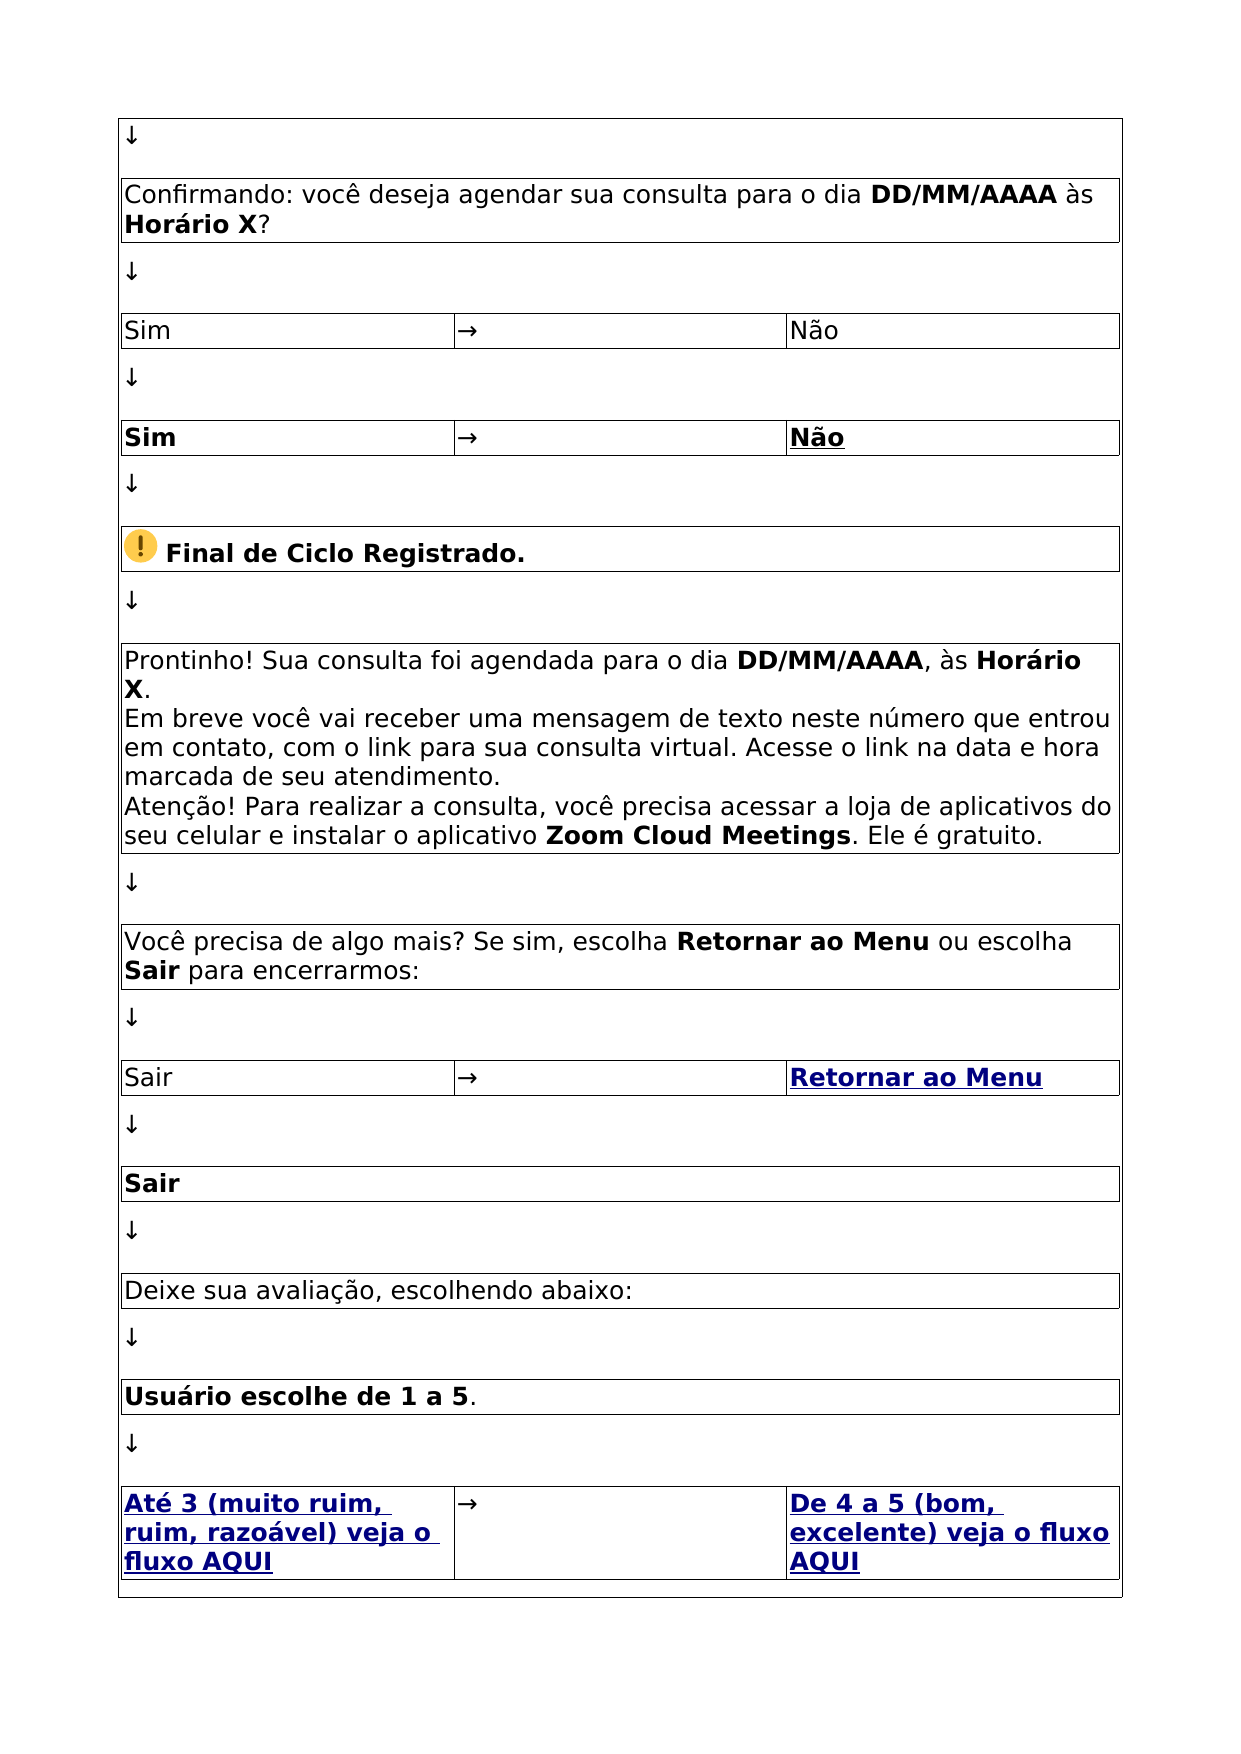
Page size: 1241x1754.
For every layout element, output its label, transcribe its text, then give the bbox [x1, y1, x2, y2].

table_header Sair [122, 1061, 454, 1095]
table_header → [455, 1487, 786, 1579]
table_header Não [787, 314, 1119, 348]
table_header Retornar ao Menu [787, 1061, 1119, 1095]
table_header → [455, 314, 786, 348]
table_header ↓ ↓ ↓ ↓ ↓ ↓ ↓ ↓ ↓ ↓ ↓ [119, 119, 1122, 1597]
table_header → [455, 1061, 786, 1095]
table_header Até 3 (muito ruim, ruim, razoável) veja o fluxo AQUI [122, 1487, 454, 1579]
table_header → [455, 421, 786, 455]
table_header Confirmando: você deseja agendar sua consulta para o dia DD/MM/AAAA às Horário X? [122, 179, 1119, 242]
table_header Você precisa de algo mais? Se sim, escolha Retornar ao Menu ou escolha Sair para encerrarmos: [122, 925, 1119, 988]
table_header Sim [122, 314, 454, 348]
table_header Deixe sua avaliação, escolhendo abaixo: [122, 1274, 1119, 1308]
table_header De 4 a 5 (bom, excelente) veja o fluxo AQUI [787, 1487, 1119, 1579]
table_header Sim [122, 421, 454, 455]
table_header Prontinho! Sua consulta foi agendada para o dia DD/MM/AAAA, às Horário X. Em breve você vai receber uma mensagem de texto neste número que entrou em contato, com o link para sua consulta virtual. Acesse o link na data e hora marcada de seu atendimento. Atenção! Para realizar a consulta, você precisa acessar a loja de aplicativos do seu celular e instalar o aplicativo Zoom Cloud Meetings. Ele é gratuito. [122, 644, 1119, 853]
table_header Usuário escolhe de 1 a 5. [122, 1380, 1119, 1414]
table_header Sair [122, 1167, 1119, 1201]
table_header Não [787, 421, 1119, 455]
table_header Final de Ciclo Registrado. [122, 527, 1119, 571]
